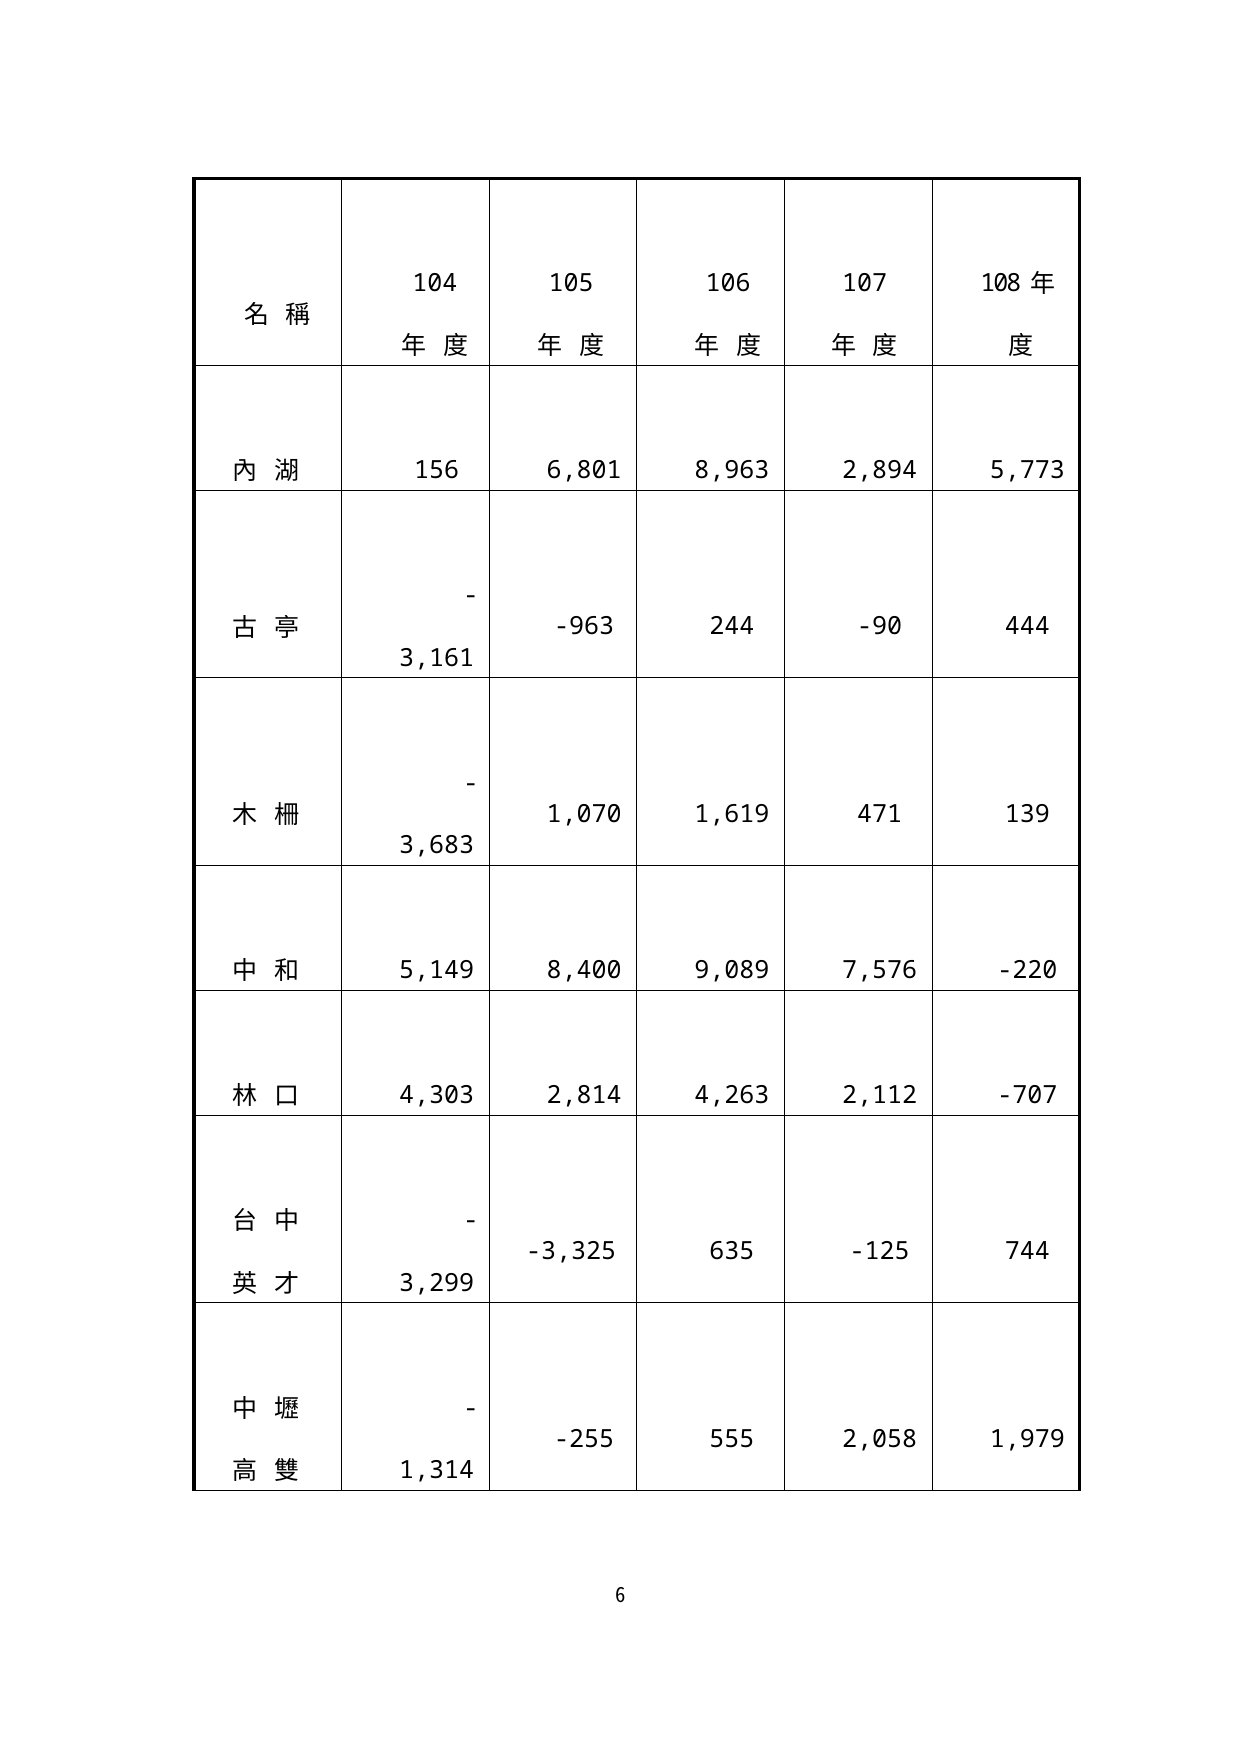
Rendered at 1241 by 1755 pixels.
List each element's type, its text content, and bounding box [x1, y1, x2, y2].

table_cell 4,263 [637, 991, 784, 1115]
table_cell 2,112 [785, 991, 932, 1115]
table_cell 5,773 [933, 366, 1078, 490]
table_cell 內湖 [196, 366, 341, 490]
table_cell 1,979 [933, 1303, 1078, 1490]
table_cell -125 [785, 1116, 932, 1302]
table_cell 156 [342, 366, 489, 490]
table_cell 中和 [196, 866, 341, 990]
table_header 108年度 [933, 180, 1078, 365]
table_cell 2,814 [490, 991, 636, 1115]
table_cell 古亭 [196, 491, 341, 677]
table_header 105年度 [490, 180, 636, 365]
table_cell -3,161 [342, 491, 489, 677]
table_cell 471 [785, 678, 932, 865]
table_cell 台中英才 [196, 1116, 341, 1302]
table_cell 林口 [196, 991, 341, 1115]
table_cell 8,963 [637, 366, 784, 490]
table_cell -90 [785, 491, 932, 677]
table_cell 8,400 [490, 866, 636, 990]
table_cell 444 [933, 491, 1078, 677]
table_cell -3,325 [490, 1116, 636, 1302]
table_cell -1,314 [342, 1303, 489, 1490]
table_cell -963 [490, 491, 636, 677]
table_cell 139 [933, 678, 1078, 865]
table_header 名稱 [196, 180, 341, 365]
table_cell 744 [933, 1116, 1078, 1302]
table_cell 9,089 [637, 866, 784, 990]
table_cell 1,619 [637, 678, 784, 865]
table_cell -3,299 [342, 1116, 489, 1302]
table_cell 木柵 [196, 678, 341, 865]
table_cell 1,070 [490, 678, 636, 865]
table_cell -220 [933, 866, 1078, 990]
table_cell 635 [637, 1116, 784, 1302]
table_cell -3,683 [342, 678, 489, 865]
table_cell 555 [637, 1303, 784, 1490]
table_cell 244 [637, 491, 784, 677]
table_cell 7,576 [785, 866, 932, 990]
table_header 106年度 [637, 180, 784, 365]
table_cell 5,149 [342, 866, 489, 990]
table_cell -255 [490, 1303, 636, 1490]
table_cell 中壢高雙 [196, 1303, 341, 1490]
table_cell 2,894 [785, 366, 932, 490]
table_cell -707 [933, 991, 1078, 1115]
table_header 104年度 [342, 180, 489, 365]
table_cell 4,303 [342, 991, 489, 1115]
table_header 107年度 [785, 180, 932, 365]
table_cell 2,058 [785, 1303, 932, 1490]
table_cell 6,801 [490, 366, 636, 490]
